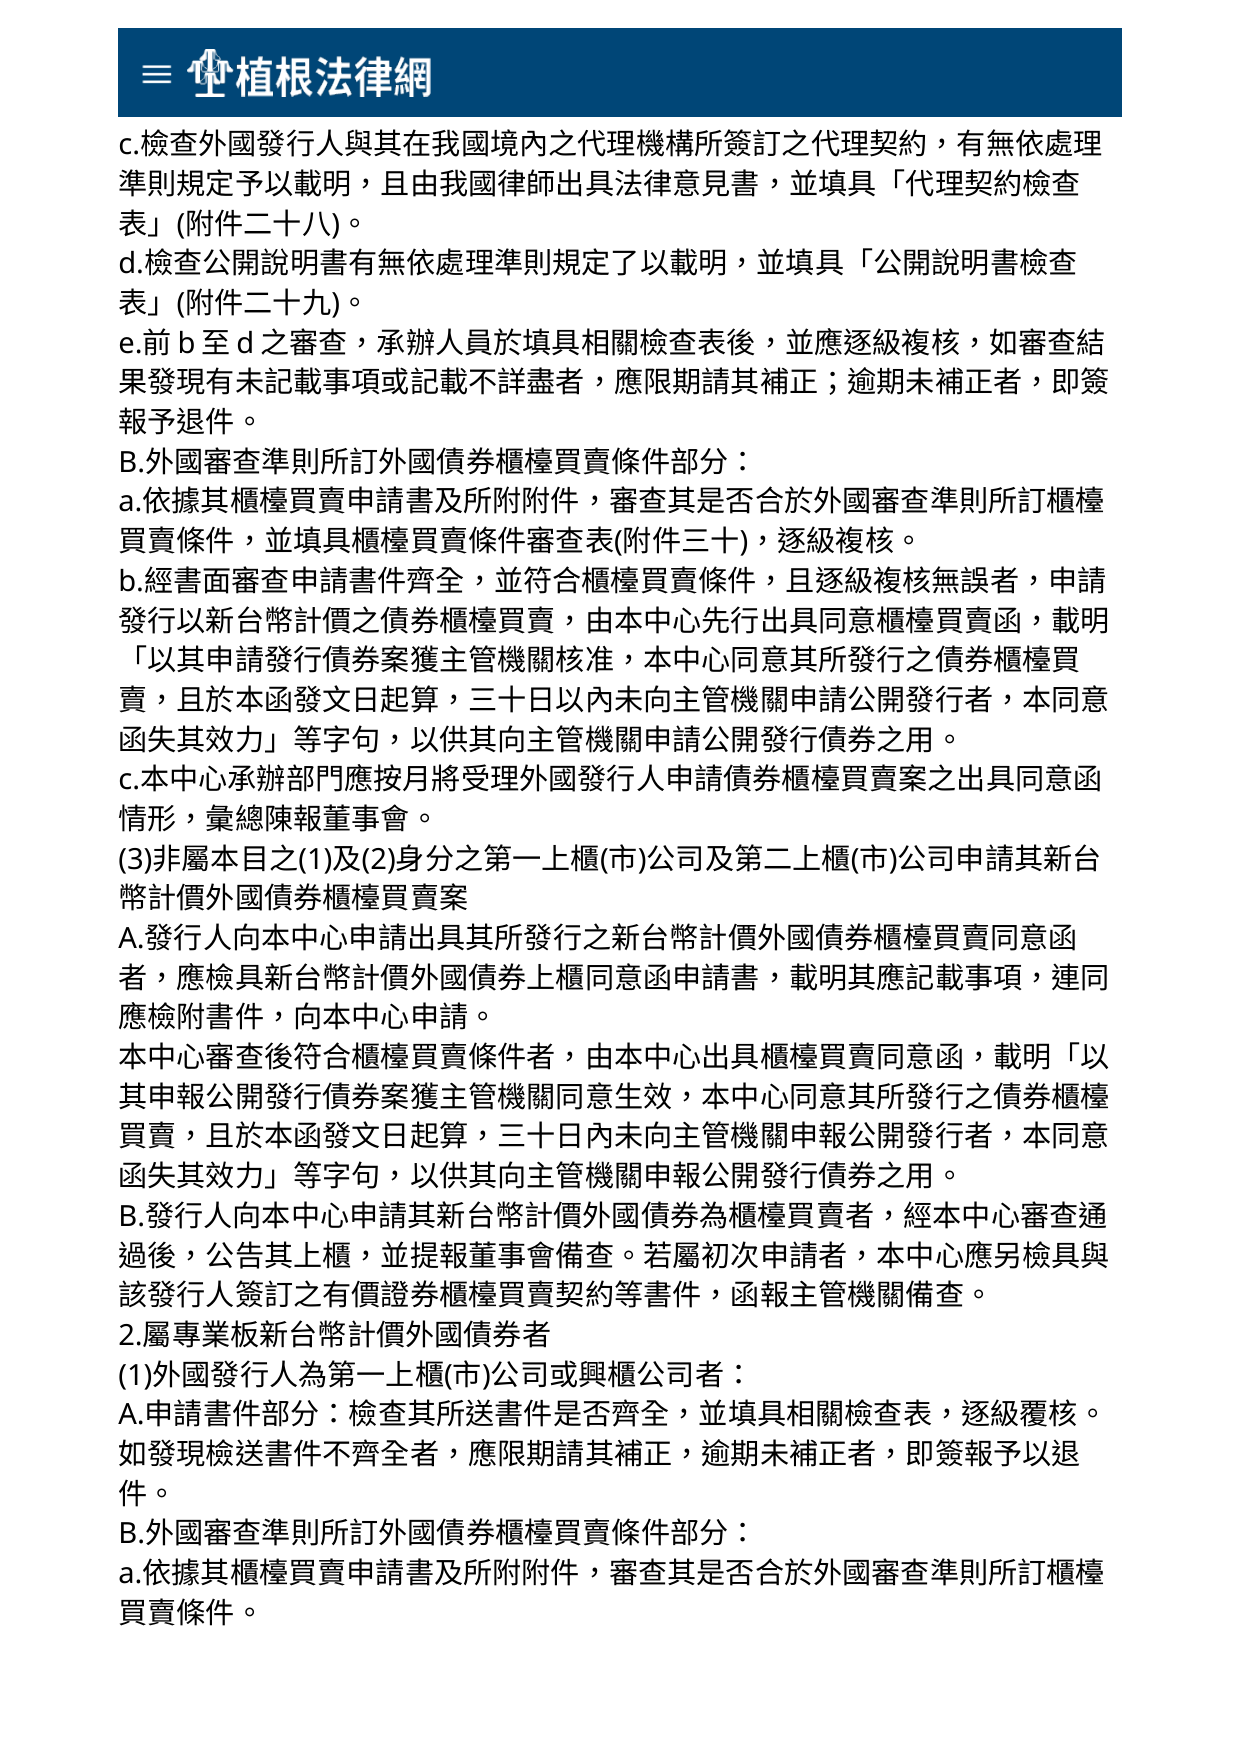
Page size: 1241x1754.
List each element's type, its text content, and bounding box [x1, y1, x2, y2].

text (1)外國發行人為第一上櫃(市)公司或興櫃公司者： [118, 1354, 1122, 1393]
text 2.屬專業板新台幣計價外國債券者 [118, 1314, 1122, 1354]
text e.前b至d之審查，承辦人員於填具相關檢查表後，並應逐級複核，如審查結果發現有未記載事項或記載不詳盡者，應限期請其補正；逾期未補正者，即簽報予退件。 [118, 322, 1122, 441]
text c.檢查外國發行人與其在我國境內之代理機構所簽訂之代理契約，有無依處理準則規定予以載明，且由我國律師出具法律意見書，並填具「代理契約檢查表」(附件二十八)。 [118, 123, 1122, 243]
text B.外國審查準則所訂外國債券櫃檯買賣條件部分： [118, 441, 1122, 481]
text A.申請書件部分：檢查其所送書件是否齊全，並填具相關檢查表，逐級覆核。如發現檢送書件不齊全者，應限期請其補正，逾期未補正者，即簽報予以退件。 [118, 1393, 1122, 1513]
text (3)非屬本目之(1)及(2)身分之第一上櫃(市)公司及第二上櫃(市)公司申請其新台幣計價外國債券櫃檯買賣案 [118, 838, 1122, 917]
text b.經書面審查申請書件齊全，並符合櫃檯買賣條件，且逐級複核無誤者，申請發行以新台幣計價之債券櫃檯買賣，由本中心先行出具同意櫃檯買賣函，載明「以其申請發行債券案獲主管機關核准，本中心同意其所發行之債券櫃檯買賣，且於本函發文日起算，三十日以內未向主管機關申請公開發行者，本同意函失其效力」等字句，以供其向主管機關申請公開發行債券之用。 [118, 560, 1122, 758]
text d.檢查公開說明書有無依處理準則規定了以載明，並填具「公開說明書檢查表」(附件二十九)。 [118, 243, 1122, 322]
text c.本中心承辦部門應按月將受理外國發行人申請債券櫃檯買賣案之出具同意函情形，彙總陳報董事會。 [118, 758, 1122, 838]
text B.發行人向本中心申請其新台幣計價外國債券為櫃檯買賣者，經本中心審查通過後，公告其上櫃，並提報董事會備查。若屬初次申請者，本中心應另檢具與該發行人簽訂之有價證券櫃檯買賣契約等書件，函報主管機關備查。 [118, 1195, 1122, 1314]
text a.依據其櫃檯買賣申請書及所附附件，審查其是否合於外國審查準則所訂櫃檯買賣條件。 [118, 1552, 1122, 1632]
text A.發行人向本中心申請出具其所發行之新台幣計價外國債券櫃檯買賣同意函者，應檢具新台幣計價外國債券上櫃同意函申請書，載明其應記載事項，連同應檢附書件，向本中心申請。 [118, 917, 1122, 1036]
text B.外國審查準則所訂外國債券櫃檯買賣條件部分： [118, 1513, 1122, 1552]
text a.依據其櫃檯買賣申請書及所附附件，審查其是否合於外國審查準則所訂櫃檯買賣條件，並填具櫃檯買賣條件審查表(附件三十)，逐級複核。 [118, 481, 1122, 560]
picture [118, 28, 1122, 117]
text 本中心審查後符合櫃檯買賣條件者，由本中心出具櫃檯買賣同意函，載明「以其申報公開發行債券案獲主管機關同意生效，本中心同意其所發行之債券櫃檯買賣，且於本函發文日起算，三十日內未向主管機關申報公開發行者，本同意函失其效力」等字句，以供其向主管機關申報公開發行債券之用。 [118, 1036, 1122, 1195]
